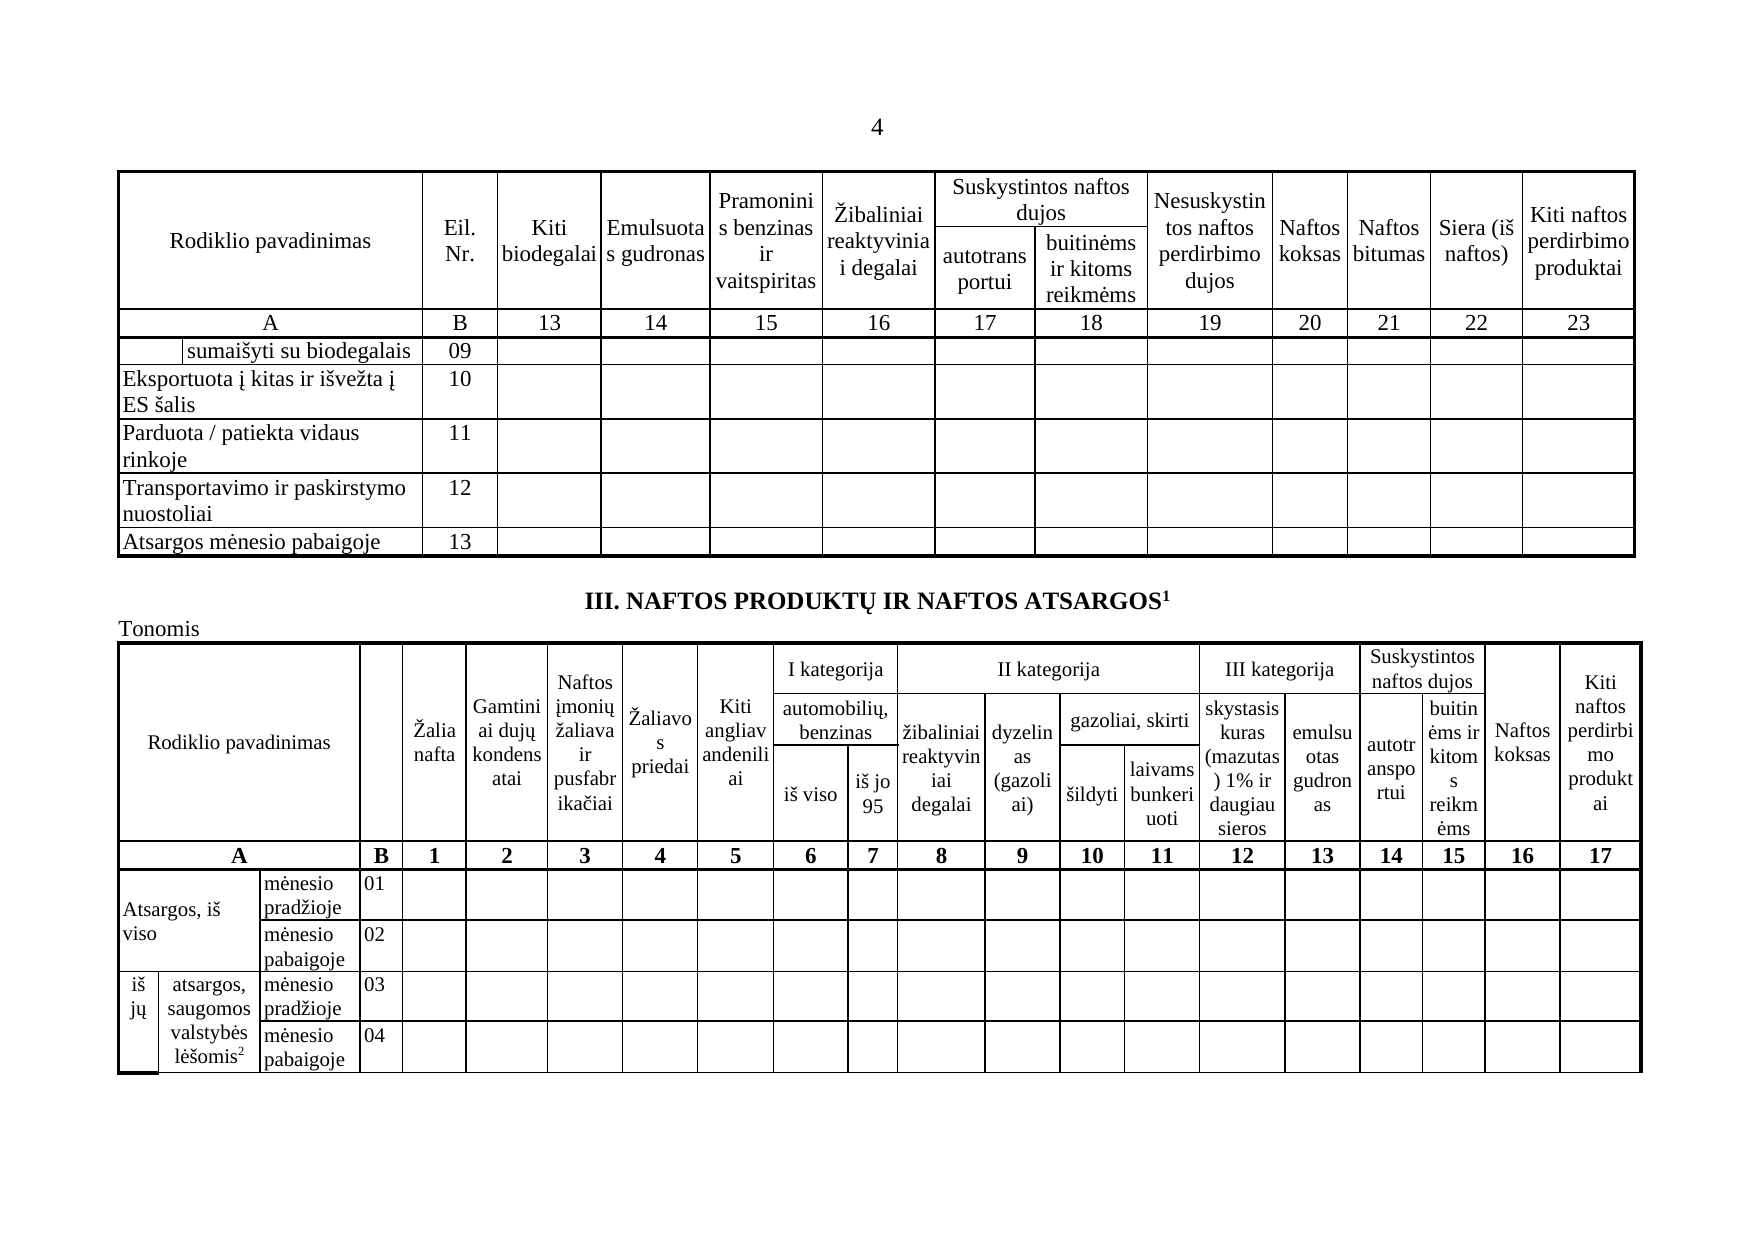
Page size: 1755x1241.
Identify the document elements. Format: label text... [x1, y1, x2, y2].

table_cell skystasis kuras (mazutas) 1% ir daugiau sieros [1200, 694, 1284, 840]
table_cell [1486, 972, 1559, 1020]
table_cell 16 [823, 310, 934, 336]
table_cell [1200, 921, 1284, 971]
table_cell [602, 528, 709, 554]
table_cell [1561, 871, 1639, 919]
table_cell [403, 871, 465, 919]
table_cell Eksportuota į kitas ir išvežta į ES šalis [120, 365, 422, 418]
table_cell [1036, 474, 1147, 526]
table_cell laivams bunkeriuoti [1125, 746, 1199, 840]
table_header Naftos bitumas [1348, 173, 1430, 308]
table_cell atsargos, saugomos valstybės lėšomis2 [159, 972, 259, 1071]
table_cell [1148, 339, 1272, 364]
table_cell 18 [1036, 310, 1147, 336]
table_cell [1348, 528, 1430, 554]
table_cell [1125, 921, 1199, 971]
table_cell [986, 1022, 1059, 1071]
table_cell gazoliai, skirti [1061, 694, 1199, 744]
table_cell [1561, 921, 1639, 971]
table_cell [711, 474, 822, 526]
table_header Eil. Nr. [423, 173, 497, 308]
table_header Rodiklio pavadinimas [120, 173, 422, 308]
table_header Kiti biodegalai [498, 173, 600, 308]
table_cell [711, 339, 822, 364]
table_cell [498, 339, 600, 364]
table_cell [936, 365, 1034, 418]
table_cell [698, 1022, 773, 1071]
table_cell [1523, 365, 1633, 418]
table_cell [849, 972, 897, 1020]
table_cell dyzelinas (gazoliai) [986, 694, 1059, 840]
table_cell šildyti [1061, 746, 1124, 840]
table_cell [1361, 1022, 1422, 1071]
table_cell [1061, 871, 1124, 919]
table_cell [602, 365, 709, 418]
table_cell [1125, 972, 1199, 1020]
table_cell [548, 1022, 622, 1071]
table_cell 11 [1125, 842, 1199, 868]
table_cell [1200, 871, 1284, 919]
table_header I kategorija [774, 645, 897, 693]
table_cell B [423, 310, 497, 336]
table_cell [936, 528, 1034, 554]
table_cell [823, 474, 934, 526]
table_cell iš viso [774, 746, 847, 840]
table_cell [1361, 972, 1422, 1020]
text III. NAFTOS PRODUKTŲ IR NAFTOS ATSARGOS1 [118, 586, 1636, 615]
table_cell Atsargos mėnesio pabaigoje [120, 528, 422, 554]
table_cell [1286, 1022, 1359, 1071]
table_cell buitinėms ir kitoms reikmėms [1036, 227, 1147, 308]
table_cell 21 [1348, 310, 1430, 336]
table_cell [849, 871, 897, 919]
table_header Gamtiniai dujų kondensatai [467, 645, 547, 840]
table_cell [1273, 339, 1347, 364]
table_cell [1148, 420, 1272, 472]
table_cell 10 [423, 365, 497, 418]
table_cell [1036, 339, 1147, 364]
table_cell A [120, 310, 422, 336]
table_cell 04 [361, 1022, 402, 1071]
table_cell [548, 871, 622, 919]
table_cell [1273, 528, 1347, 554]
table_header Žaliavos priedai [623, 645, 697, 840]
table_header Naftos koksas [1273, 173, 1347, 308]
table_cell 4 [623, 842, 697, 868]
table_cell [1431, 365, 1522, 418]
table_cell [774, 871, 847, 919]
table_cell [1348, 474, 1430, 526]
table_cell [849, 1022, 897, 1071]
table_cell 14 [1361, 842, 1422, 868]
table_cell Atsargos, iš viso [120, 871, 259, 971]
table_cell automobilių, benzinas [774, 694, 897, 744]
table_header Naftos koksas [1486, 645, 1559, 840]
table_cell [1200, 1022, 1284, 1071]
table_cell [1423, 1022, 1484, 1071]
table_header Žibaliniai reaktyviniai degalai [823, 173, 934, 308]
table_header Pramoninis benzinas ir vaitspiritas [711, 173, 822, 308]
table_cell [1361, 871, 1422, 919]
table_cell buitinėms ir kitoms reikmėms [1423, 694, 1484, 840]
table_cell [1561, 972, 1639, 1020]
table_header Suskystintos naftos dujos [936, 173, 1147, 226]
table_cell [403, 921, 465, 971]
table_header Rodiklio pavadinimas [120, 645, 359, 840]
table_cell [774, 1022, 847, 1071]
table_cell 8 [898, 842, 984, 868]
table_cell [1561, 1022, 1639, 1071]
table_cell 15 [711, 310, 822, 336]
table_cell [936, 339, 1034, 364]
table_cell 3 [548, 842, 622, 868]
table_cell iš jo 95 [849, 746, 897, 840]
table_cell [698, 972, 773, 1020]
table_cell mėnesio pabaigoje [261, 921, 359, 971]
table_cell [1348, 365, 1430, 418]
table_cell 13 [1286, 842, 1359, 868]
table_cell [898, 921, 984, 971]
table_cell 09 [423, 339, 497, 364]
table_cell [623, 1022, 697, 1071]
table_header [361, 645, 402, 840]
table_cell [1148, 528, 1272, 554]
table_cell [1036, 420, 1147, 472]
table_cell [1273, 474, 1347, 526]
table_cell [774, 972, 847, 1020]
table_cell [986, 921, 1059, 971]
table_cell [823, 528, 934, 554]
table_cell [711, 528, 822, 554]
table_cell 19 [1148, 310, 1272, 336]
table_cell [1286, 921, 1359, 971]
table_cell [1200, 972, 1284, 1020]
table_cell [623, 921, 697, 971]
table_header Nesuskystintos naftos perdirbimo dujos [1148, 173, 1272, 308]
table_cell autotransportui [1361, 694, 1422, 840]
table_cell [1148, 365, 1272, 418]
table_cell [1431, 339, 1522, 364]
table_cell [467, 871, 547, 919]
table_cell 14 [602, 310, 709, 336]
table_cell 9 [986, 842, 1059, 868]
table_cell [1061, 1022, 1124, 1071]
table_cell 5 [698, 842, 773, 868]
table_cell [1273, 420, 1347, 472]
table_cell [1523, 474, 1633, 526]
table_cell [602, 474, 709, 526]
table_cell [698, 921, 773, 971]
table_cell [1431, 474, 1522, 526]
table_cell sumaišyti su biodegalais [183, 339, 422, 364]
table_cell [1036, 365, 1147, 418]
table_cell [623, 871, 697, 919]
table_cell [498, 474, 600, 526]
table_cell [467, 1022, 547, 1071]
table_cell B [361, 842, 402, 868]
table_cell [467, 972, 547, 1020]
table_cell [698, 871, 773, 919]
table_cell [1431, 420, 1522, 472]
table_header Kiti angliavandeniliai [698, 645, 773, 840]
table_cell [1061, 972, 1124, 1020]
table_cell [1348, 420, 1430, 472]
table_cell [774, 921, 847, 971]
table_cell [498, 528, 600, 554]
table_cell [548, 972, 622, 1020]
table_cell [1148, 474, 1272, 526]
table_cell 01 [361, 871, 402, 919]
table_cell 23 [1523, 310, 1633, 336]
table_cell 12 [423, 474, 497, 526]
table_cell [403, 1022, 465, 1071]
table_cell [1523, 528, 1633, 554]
table_cell [602, 339, 709, 364]
table_cell mėnesio pradžioje [261, 972, 359, 1020]
table_cell 17 [1561, 842, 1639, 868]
table_cell [1125, 1022, 1199, 1071]
table_header Suskystintos naftos dujos [1361, 645, 1484, 693]
table_cell [1273, 365, 1347, 418]
table_cell 17 [936, 310, 1034, 336]
table_cell [1348, 339, 1430, 364]
table_cell [1423, 921, 1484, 971]
table_header Siera (iš naftos) [1431, 173, 1522, 308]
table_header Naftos įmonių žaliava ir pusfabrikačiai [548, 645, 622, 840]
table_cell [1486, 921, 1559, 971]
table_cell [120, 339, 182, 364]
table_cell 20 [1273, 310, 1347, 336]
table_cell autotransportui [936, 227, 1034, 308]
table_cell [898, 972, 984, 1020]
table_cell 2 [467, 842, 547, 868]
table_header Kiti naftos perdirbimo produktai [1523, 173, 1633, 308]
table_cell [986, 871, 1059, 919]
table_cell iš jų [120, 972, 158, 1071]
table_cell [1486, 1022, 1559, 1071]
table_cell [498, 420, 600, 472]
table_cell 6 [774, 842, 847, 868]
table_cell [498, 365, 600, 418]
table_header II kategorija [898, 645, 1199, 693]
text Tonomis [118, 615, 1636, 641]
table_cell [823, 365, 934, 418]
table_cell [403, 972, 465, 1020]
table_cell [823, 420, 934, 472]
table_cell 13 [498, 310, 600, 336]
table_cell 1 [403, 842, 465, 868]
table_cell [936, 474, 1034, 526]
table_cell 02 [361, 921, 402, 971]
table_cell [986, 972, 1059, 1020]
table_cell [898, 871, 984, 919]
table_cell 10 [1061, 842, 1124, 868]
table_cell 7 [849, 842, 897, 868]
table_header Emulsuotas gudronas [602, 173, 709, 308]
table_cell 16 [1486, 842, 1559, 868]
table_cell emulsuotas gudronas [1286, 694, 1359, 840]
table_cell 15 [1423, 842, 1484, 868]
table_cell [623, 972, 697, 1020]
table_header Žalia nafta [403, 645, 465, 840]
table_cell [1486, 871, 1559, 919]
table_cell mėnesio pabaigoje [261, 1022, 359, 1071]
table_cell [1523, 420, 1633, 472]
table_cell [1431, 528, 1522, 554]
table_cell [1061, 921, 1124, 971]
table_cell [898, 1022, 984, 1071]
table_cell [467, 921, 547, 971]
table_header III kategorija [1200, 645, 1359, 693]
table_cell 11 [423, 420, 497, 472]
table_cell [1036, 528, 1147, 554]
table_cell [1523, 339, 1633, 364]
table_cell Transportavimo ir paskirstymo nuostoliai [120, 474, 422, 526]
table_header Kiti naftos perdirbimo produktai [1561, 645, 1639, 840]
table_cell [711, 420, 822, 472]
table_cell mėnesio pradžioje [261, 871, 359, 919]
table_cell [1423, 972, 1484, 1020]
table_cell [548, 921, 622, 971]
table_cell 03 [361, 972, 402, 1020]
table_cell 13 [423, 528, 497, 554]
table_cell [1423, 871, 1484, 919]
table_cell Parduota / patiekta vidaus rinkoje [120, 420, 422, 472]
table_cell [1125, 871, 1199, 919]
table_cell 12 [1200, 842, 1284, 868]
table_cell [936, 420, 1034, 472]
table_cell [823, 339, 934, 364]
table_cell [1361, 921, 1422, 971]
table_cell A [120, 842, 359, 868]
table_cell [602, 420, 709, 472]
table_cell 22 [1431, 310, 1522, 336]
table_cell žibaliniai reaktyviniai degalai [898, 694, 984, 840]
table_cell [711, 365, 822, 418]
table_cell [849, 921, 897, 971]
table_cell [1286, 972, 1359, 1020]
table_cell [1286, 871, 1359, 919]
